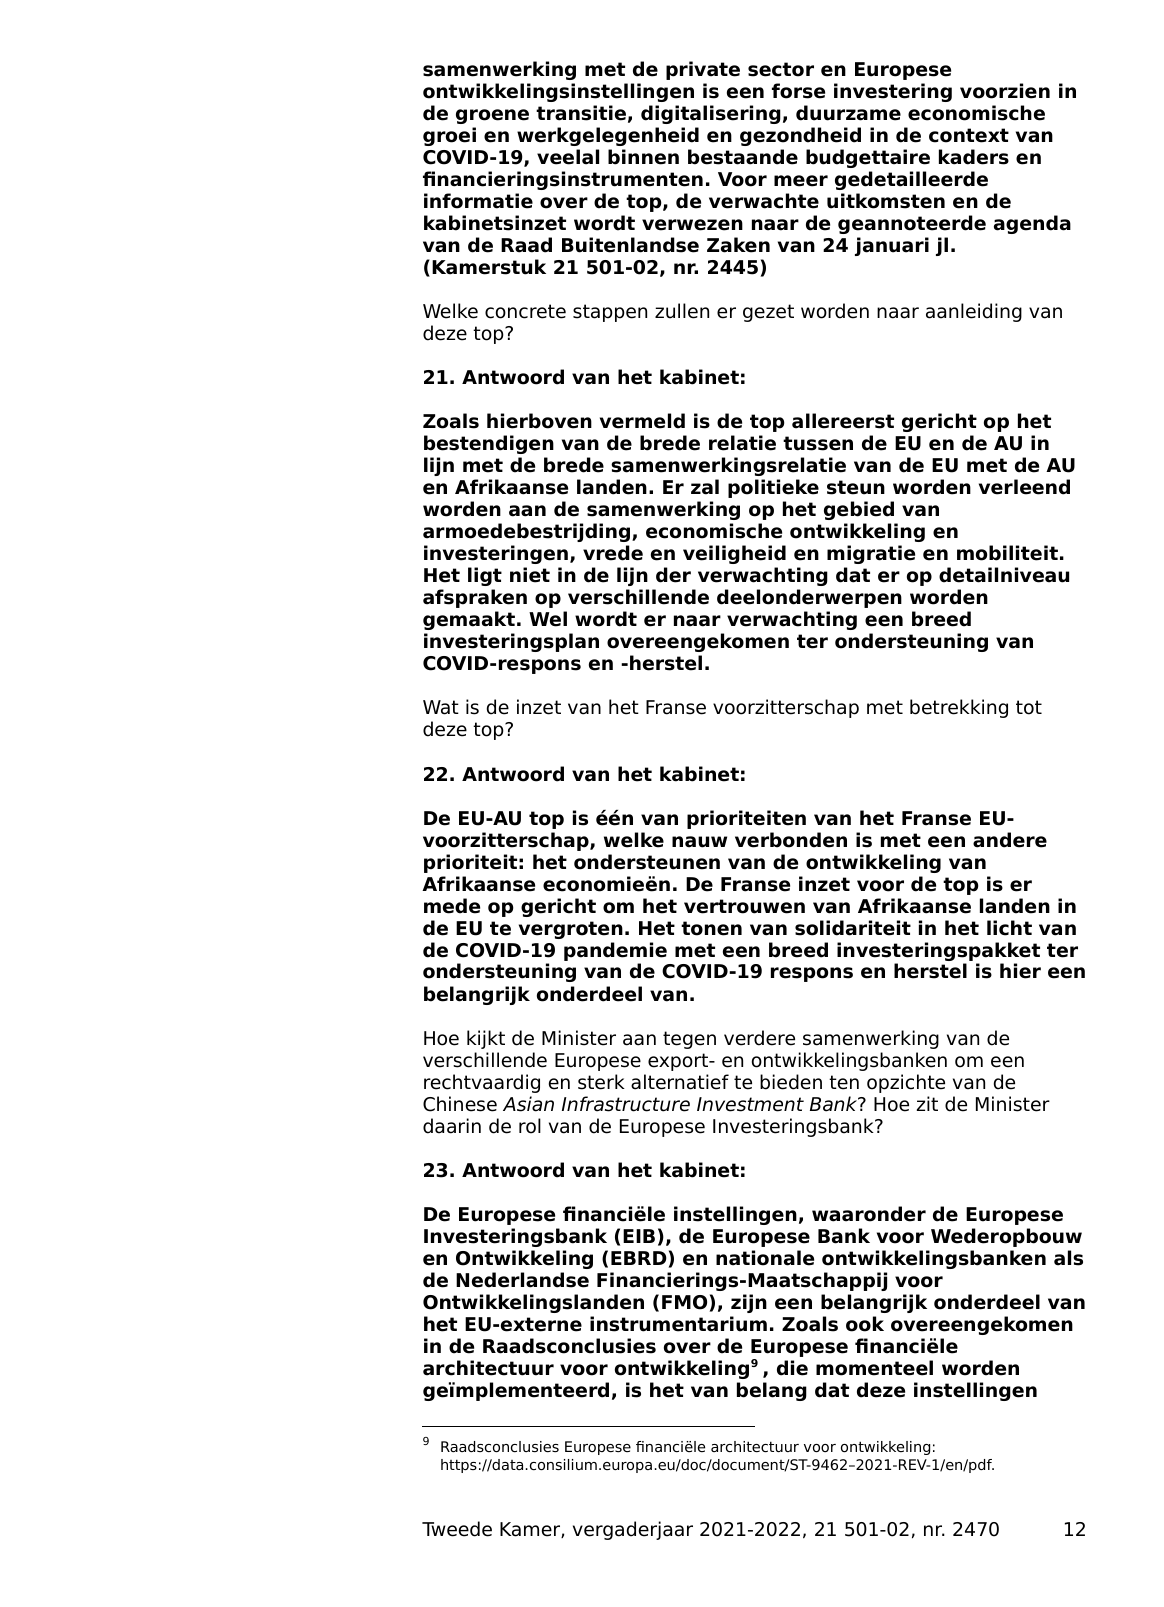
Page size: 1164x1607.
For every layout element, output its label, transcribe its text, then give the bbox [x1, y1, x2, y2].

text samenwerking met de private sector en Europese ontwikkelingsinstellingen is een forse investering voorzien in de groene transitie, digitalisering, duurzame economische groei en werkgelegenheid en gezondheid in de context van COVID-19, veelal binnen bestaande budgettaire kaders en financieringsinstrumenten. Voor meer gedetailleerde informatie over de top, de verwachte uitkomsten en de kabinetsinzet wordt verwezen naar de geannoteerde agenda van de Raad Buitenlandse Zaken van 24 januari jl. (Kamerstuk 21 501-02, nr. 2445) [422, 59, 1087, 279]
text De EU-AU top is één van prioriteiten van het Franse EU-voorzitterschap, welke nauw verbonden is met een andere prioriteit: het ondersteunen van de ontwikkeling van Afrikaanse economieën. De Franse inzet voor de top is er mede op gericht om het vertrouwen van Afrikaanse landen in de EU te vergroten. Het tonen van solidariteit in het licht van de COVID-19 pandemie met een breed investeringspakket ter ondersteuning van de COVID-19 respons en herstel is hier een belangrijk onderdeel van. [422, 808, 1087, 1005]
text De Europese financiële instellingen, waaronder de Europese Investeringsbank (EIB), de Europese Bank voor Wederopbouw en Ontwikkeling (EBRD) en nationale ontwikkelingsbanken als de Nederlandse Financierings-Maatschappij voor Ontwikkelingslanden (FMO), zijn een belangrijk onderdeel van het EU-externe instrumentarium. Zoals ook overeengekomen in de Raadsconclusies over de Europese financiële architectuur voor ontwikkeling, die momenteel worden geïmplementeerd, is het van belang dat deze instellingen [422, 1204, 1087, 1402]
text Raadsconclusies Europese financiële architectuur voor ontwikkeling: https://data.consilium.europa.eu/doc/document/ST-9462–2021-REV-1/en/pdf. [422, 1435, 1087, 1474]
subtitle 22. Antwoord van het kabinet: [422, 763, 1087, 785]
text Wat is de inzet van het Franse voorzitterschap met betrekking tot deze top? [422, 697, 1087, 741]
text Hoe kijkt de Minister aan tegen verdere samenwerking van de verschillende Europese export- en ontwikkelingsbanken om een rechtvaardig en sterk alternatief te bieden ten opzichte van de Chinese Asian Infrastructure Investment Bank? Hoe zit de Minister daarin de rol van de Europese Investeringsbank? [422, 1028, 1087, 1137]
subtitle 21. Antwoord van het kabinet: [422, 367, 1087, 389]
text Zoals hierboven vermeld is de top allereerst gericht op het bestendigen van de brede relatie tussen de EU en de AU in lijn met de brede samenwerkingsrelatie van de EU met de AU en Afrikaanse landen. Er zal politieke steun worden verleend worden aan de samenwerking op het gebied van armoedebestrijding, economische ontwikkeling en investeringen, vrede en veiligheid en migratie en mobiliteit. Het ligt niet in de lijn der verwachting dat er op detailniveau afspraken op verschillende deelonderwerpen worden gemaakt. Wel wordt er naar verwachting een breed investeringsplan overeengekomen ter ondersteuning van COVID-respons en -herstel. [422, 411, 1087, 675]
subtitle 23. Antwoord van het kabinet: [422, 1160, 1087, 1182]
text Welke concrete stappen zullen er gezet worden naar aanleiding van deze top? [422, 301, 1087, 345]
